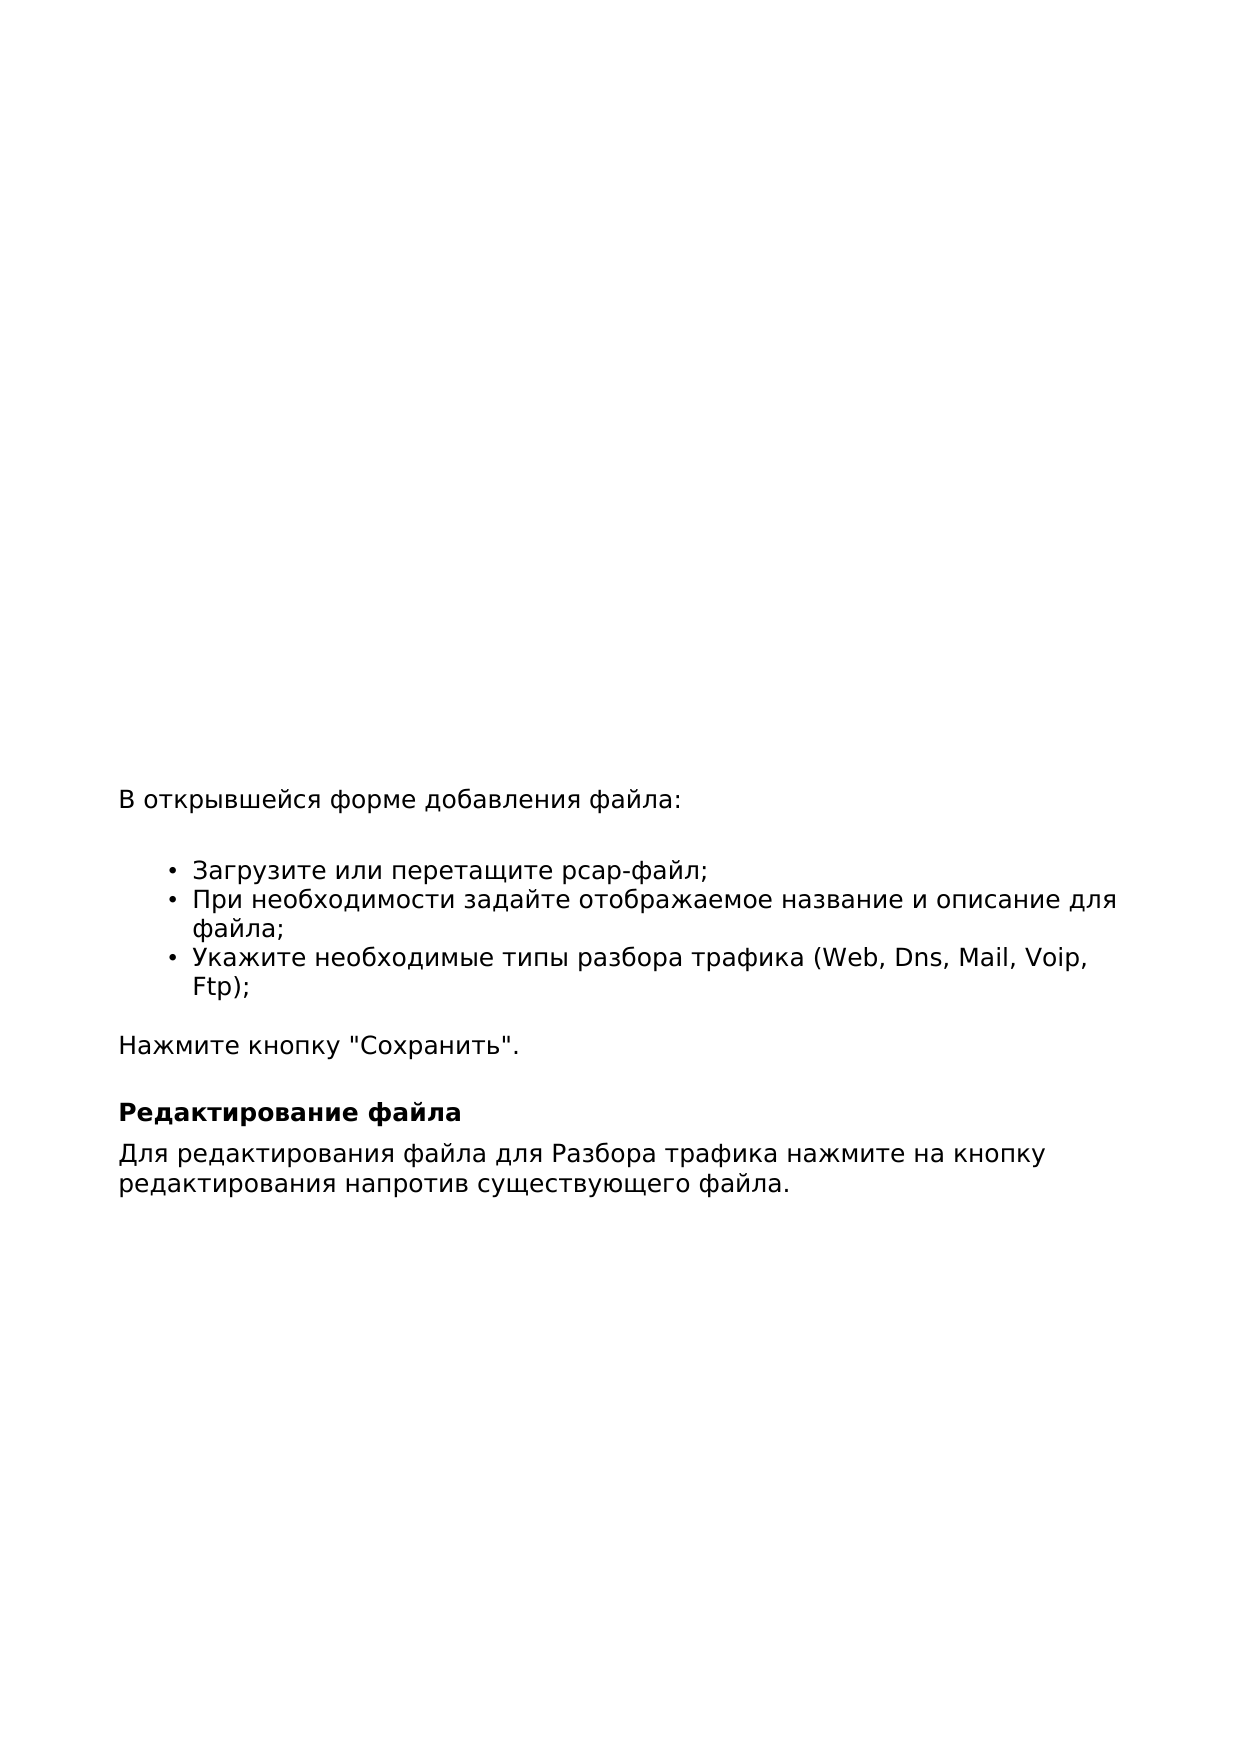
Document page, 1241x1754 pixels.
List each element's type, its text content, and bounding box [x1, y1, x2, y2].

list Загрузите или перетащите pcap-файл; [177, 856, 1122, 885]
text Для редактирования файла для Разбора трафика нажмите на кнопку редактирования напротив существующего файла. [118, 1139, 1122, 1198]
text В открывшейся форме добавления файла: [118, 785, 1122, 814]
subtitle Редактирование файла [118, 1098, 1122, 1127]
list При необходимости задайте отображаемое название и описание для файла; [177, 885, 1122, 943]
text Нажмите кнопку "Сохранить". [118, 1031, 1122, 1060]
list Укажите необходимые типы разбора трафика (Web, Dns, Mail, Voip, Ftp); [177, 943, 1122, 1002]
